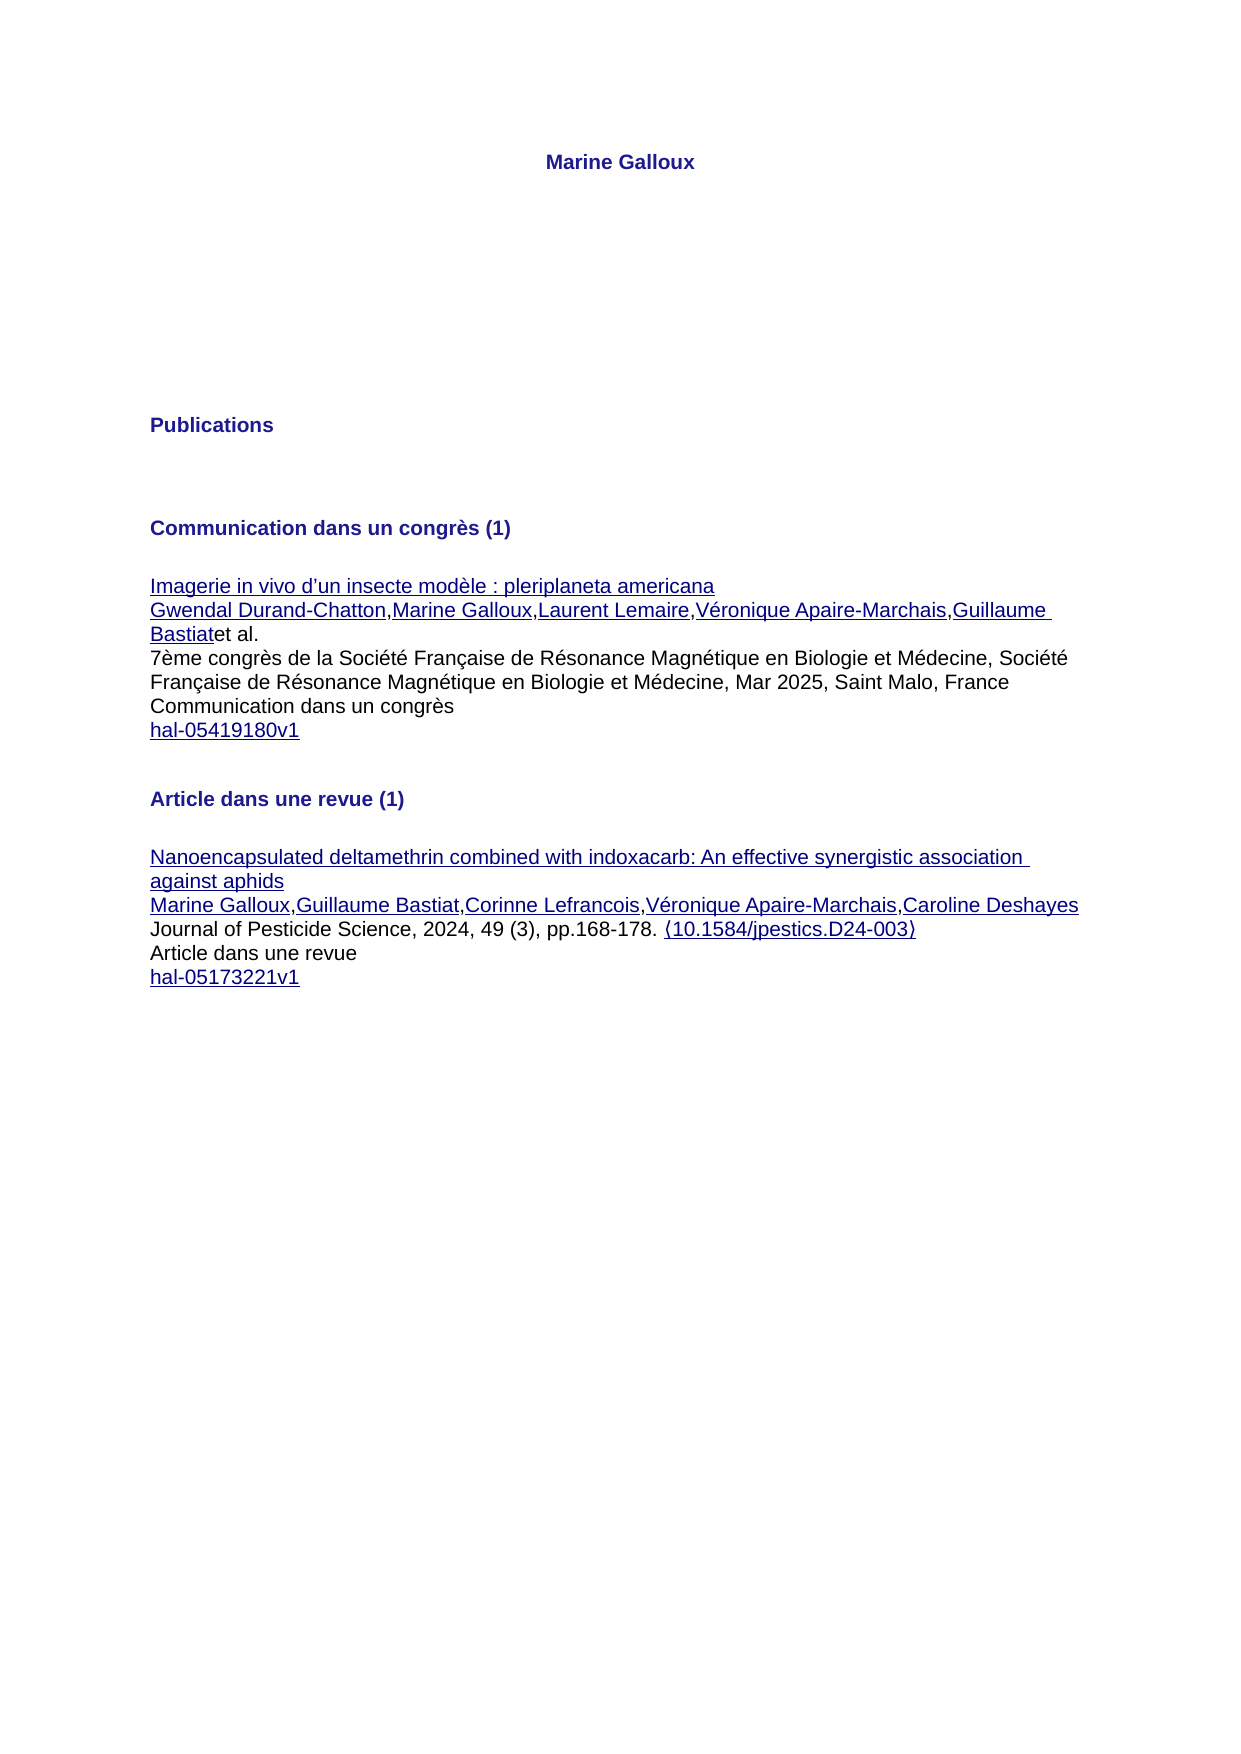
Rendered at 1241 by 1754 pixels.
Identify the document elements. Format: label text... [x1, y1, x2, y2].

subtitle Publications [150, 412, 1090, 436]
subtitle Article dans une revue (1) [150, 786, 1090, 810]
subtitle Communication dans un congrès (1) [150, 516, 1090, 539]
subtitle Marine Galloux [150, 150, 1090, 174]
table_header Imagerie in vivo d’un insecte modèle : pleriplaneta americana Gwendal Durand-Chatton,Marine Galloux,Laurent Lemaire,Véronique Apaire-Marchais,Guillaume Bastiatet al. 7ème congrès de la Société Française de Résonance Magnétique en Biologie et Médecine, Société Française de Résonance Magnétique en Biologie et Médecine, Mar 2025, Saint Malo, France Communication dans un congrès hal-05419180v1 [150, 574, 1090, 742]
table_header Nanoencapsulated deltamethrin combined with indoxacarb: An effective synergistic association against aphids Marine Galloux,Guillaume Bastiat,Corinne Lefrancois,Véronique Apaire-Marchais,Caroline Deshayes Journal of Pesticide Science, 2024, 49 (3), pp.168-178. ⟨10.1584/jpestics.D24-003⟩ Article dans une revue hal-05173221v1 [150, 845, 1090, 988]
